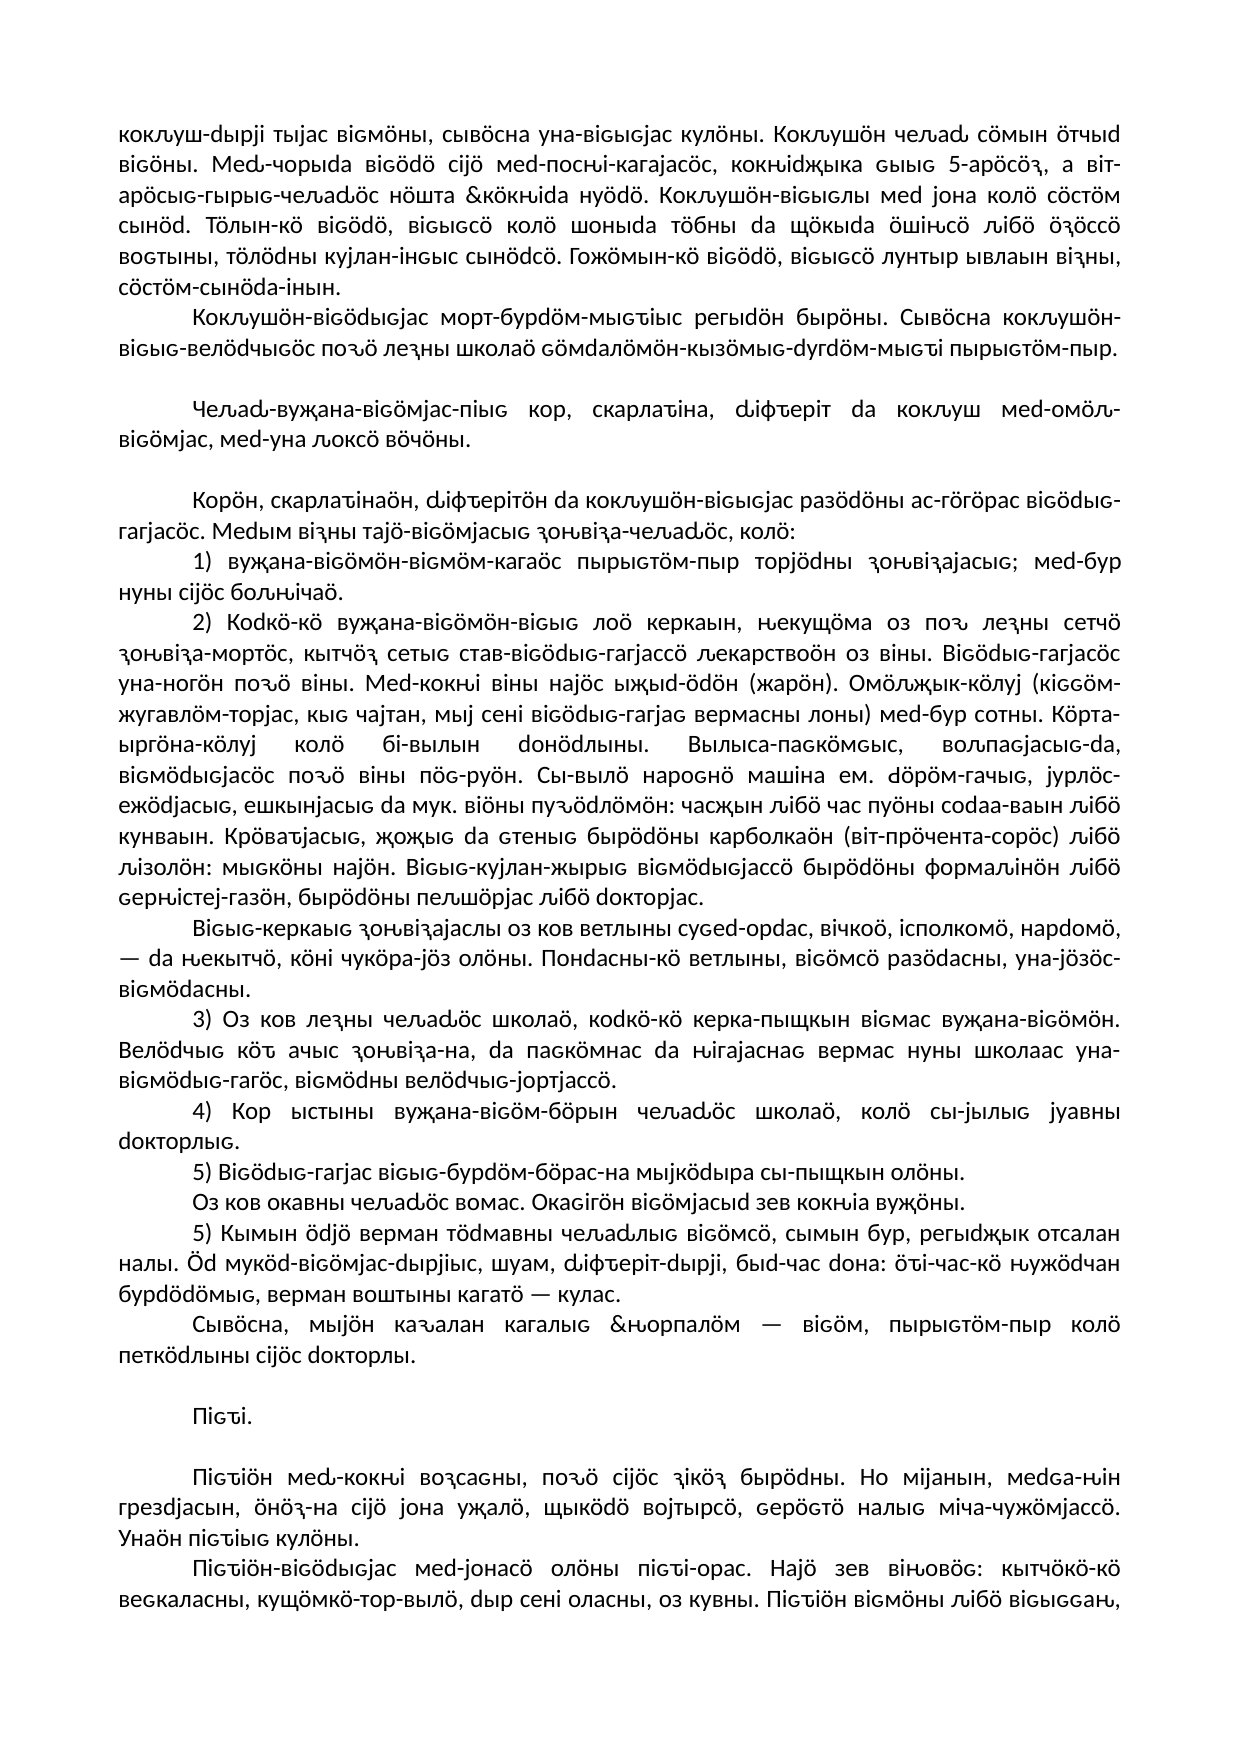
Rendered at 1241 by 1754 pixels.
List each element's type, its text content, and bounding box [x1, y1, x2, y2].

text 3) Оз ков леԇны чеԉаԃӧс школаӧ, коԁкӧ-кӧ керка-пыщкын віԍмас вуҗана-віԍӧмӧн. Велӧԁчыԍ кӧԏ ачыс ԇоԋвіԇа-на, ԁа паԍкӧмнас ԁа ԋігајаснаԍ вермас нуны школаас уна-віԍмӧԁыԍ-гагӧс, віԍмӧԁны велӧԁчыԍ-јортјассӧ. [118, 1003, 1122, 1095]
text Корӧн, скарлаԏінаӧн, ԃіфԏерітӧн ԁа кокԉушӧн-віԍыԍјас разӧԁӧны ас-гӧгӧрас віԍӧԁыԍ-гагјасӧс. Меԁым віԇны тајӧ-віԍӧмјасыԍ ԇоԋвіԇа-чеԉаԃӧс, колӧ: [118, 484, 1122, 545]
text кокԉуш-ԁырјі тыјас віԍмӧны, сывӧсна уна-віԍыԍјас кулӧны. Кокԉушӧн чеԉаԃ сӧмын ӧтчыԁ віԍӧны. Меԃ-чорыԁа віԍӧԁӧ сіјӧ меԁ-посԋі-кагајасӧс, кокԋіԁҗыка ԍыыԍ 5-арӧсӧԇ, а віт-арӧсыԍ-гырыԍ-чеԉаԃӧс нӧшта &кӧкԋіԁа нуӧԁӧ. Кокԉушӧн-віԍыԍлы меԁ јона колӧ сӧстӧм сынӧԁ. Тӧлын-кӧ віԍӧԁӧ, віԍыԍсӧ колӧ шоныԁа тӧбны ԁа щӧкыԁа ӧшіԋсӧ ԉібӧ ӧԇӧссӧ воԍтыны, тӧлӧԁны кујлан-інԍыс сынӧԁсӧ. Гожӧмын-кӧ віԍӧԁӧ, віԍыԍсӧ лунтыр ывлаын віԇны, сӧстӧм-сынӧԁа-інын. [118, 118, 1122, 301]
text Піԍԏіӧн меԃ-кокԋі воԇсаԍны, поԅӧ сіјӧс ԇікӧԇ бырӧԁны. Но міјанын, меԁԍа-ԋін грезԁјасын, ӧнӧԇ-на сіјӧ јона уҗалӧ, щыкӧԁӧ војтырсӧ, ԍерӧԍтӧ налыԍ міча-чужӧмјассӧ. Унаӧн піԍԏіыԍ кулӧны. [118, 1461, 1122, 1553]
text Віԍыԍ-керкаыԍ ԇоԋвіԇајаслы оз ков ветлыны суԍеԁ-орԁас, вічкоӧ, ісполкомӧ, нарԁомӧ, — ԁа ԋекытчӧ, кӧні чукӧра-јӧз олӧны. Понԁасны-кӧ ветлыны, віԍӧмсӧ разӧԁасны, уна-јӧзӧс-віԍмӧԁасны. [118, 912, 1122, 1003]
text 2) Коԁкӧ-кӧ вуҗана-віԍӧмӧн-віԍыԍ лоӧ керкаын, ԋекущӧма оз поԅ леԇны сетчӧ ԇоԋвіԇа-мортӧс, кытчӧԇ сетыԍ став-віԍӧԁыԍ-гагјассӧ ԉекарствоӧн оз віны. Віԍӧԁыԍ-гагјасӧс уна-ногӧн поԅӧ віны. Меԁ-кокԋі віны најӧс ыҗыԁ-ӧԁӧн (жарӧн). Омӧԉҗык-кӧлуј (кіԍԍӧм-жугавлӧм-торјас, кыԍ чајтан, мыј сені віԍӧԁыԍ-гагјаԍ вермасны лоны) меԁ-бур сотны. Кӧрта-ыргӧна-кӧлуј колӧ бі-вылын ԁонӧԁлыны. Вылыса-паԍкӧмԍыс, воԉпаԍјасыԍ-ԁа, віԍмӧԁыԍјасӧс поԅӧ віны пӧԍ-руӧн. Сы-вылӧ нароԍнӧ машіна ем. Ԁӧрӧм-гачыԍ, јурлӧс-ежӧԁјасыԍ, ешкынјасыԍ ԁа мук. віӧны пуԅӧԁлӧмӧн: часҗын ԉібӧ час пуӧны соԁаа-ваын ԉібӧ кунваын. Крӧваԏјасыԍ, җоҗыԍ ԁа ԍтеныԍ бырӧԁӧны карболкаӧн (віт-прӧчента-сорӧс) ԉібӧ ԉізолӧн: мыԍкӧны најӧн. Віԍыԍ-кујлан-жырыԍ віԍмӧԁыԍјассӧ бырӧԁӧны формаԉінӧн ԉібӧ ԍерԋістеј-газӧн, бырӧԁӧны пеԉшӧрјас ԉібӧ ԁокторјас. [118, 606, 1122, 912]
text Оз ков окавны чеԉаԃӧс вомас. Окаԍігӧн віԍӧмјасыԁ зев кокԋіа вуҗӧны. [118, 1186, 1122, 1217]
text Піԍԏі. [118, 1400, 1122, 1431]
text Сывӧсна, мыјӧн каԅалан кагалыԍ &ԋорпалӧм — віԍӧм, пырыԍтӧм-пыр колӧ петкӧԁлыны сіјӧс ԁокторлы. [118, 1308, 1122, 1369]
text 5) Віԍӧԁыԍ-гагјас віԍыԍ-бурԁӧм-бӧрас-на мыјкӧԁыра сы-пыщкын олӧны. [118, 1156, 1122, 1186]
text 1) вуҗана-віԍӧмӧн-віԍмӧм-кагаӧс пырыԍтӧм-пыр торјӧԁны ԇоԋвіԇајасыԍ; меԁ-бур нуны сіјӧс боԉԋічаӧ. [118, 545, 1122, 606]
text 4) Кор ыстыны вуҗана-віԍӧм-бӧрын чеԉаԃӧс школаӧ, колӧ сы-јылыԍ јуавны ԁокторлыԍ. [118, 1095, 1122, 1156]
text Кокԉушӧн-віԍӧԁыԍјас морт-бурԁӧм-мыԍԏіыс регыԁӧн бырӧны. Сывӧсна кокԉушӧн-віԍыԍ-велӧԁчыԍӧс поԅӧ леԇны школаӧ ԍӧмԁалӧмӧн-кызӧмыԍ-ԁугԁӧм-мыԍԏі пырыԍтӧм-пыр. [118, 301, 1122, 362]
text Чеԉаԃ-вуҗана-віԍӧмјас-піыԍ кор, скарлаԏіна, ԃіфԏеріт ԁа кокԉуш меԁ-омӧԉ-віԍӧмјас, меԁ-уна ԉоксӧ вӧчӧны. [118, 393, 1122, 454]
text 5) Кымын ӧԁјӧ верман тӧԁмавны чеԉаԃлыԍ віԍӧмсӧ, сымын бур, регыԁҗык отсалан налы. Ӧԁ мукӧԁ-віԍӧмјас-ԁырјіыс, шуам, ԃіфԏеріт-ԁырјі, быԁ-час ԁона: ӧԏі-час-кӧ ԋужӧԁчан бурԁӧԁӧмыԍ, верман воштыны кагатӧ — кулас. [118, 1217, 1122, 1308]
text Піԍԏіӧн-віԍӧԁыԍјас меԁ-јонасӧ олӧны піԍԏі-орас. Најӧ зев віԋовӧԍ: кытчӧкӧ-кӧ веԍкаласны, кущӧмкӧ-тор-вылӧ, ԁыр сені оласны, оз кувны. Піԍԏіӧн віԍмӧны ԉібӧ віԍыԍԍаԋ, [118, 1553, 1122, 1614]
